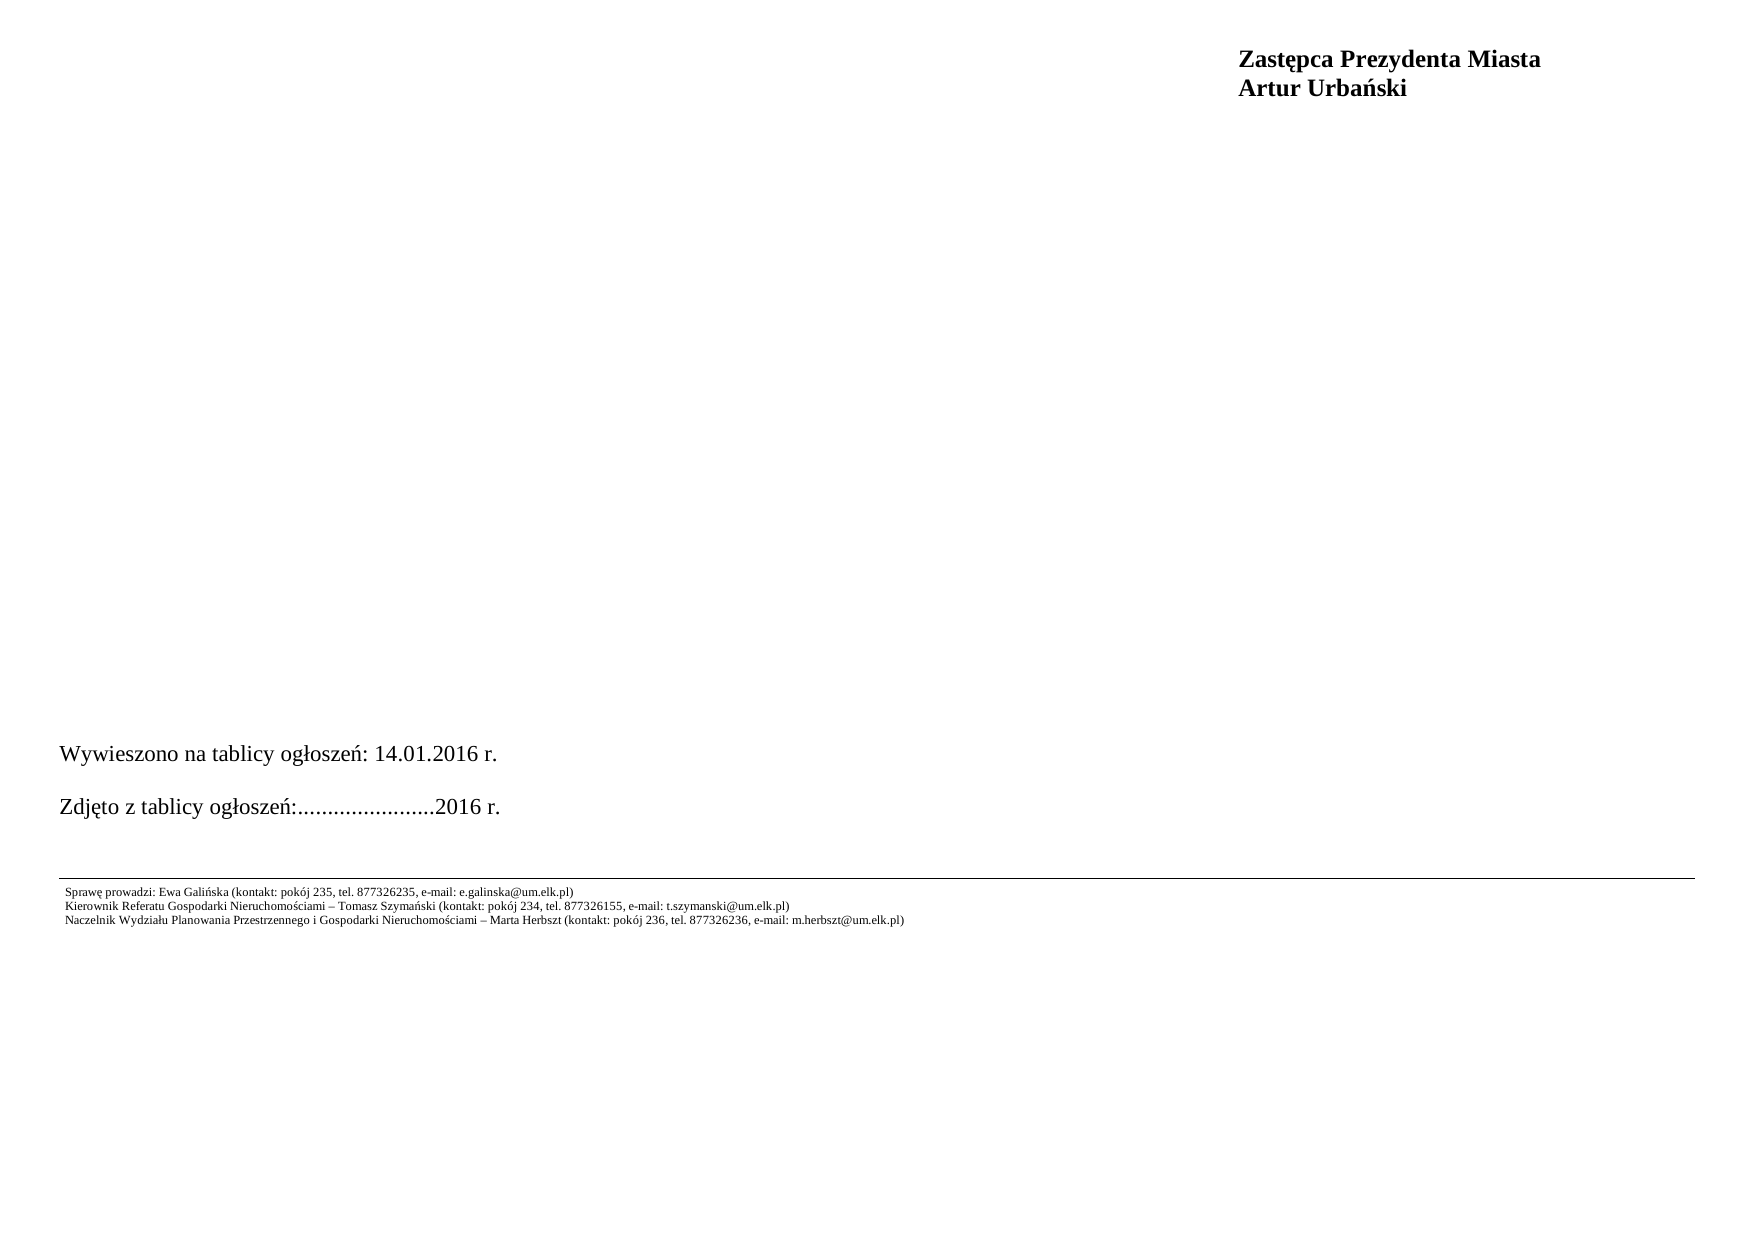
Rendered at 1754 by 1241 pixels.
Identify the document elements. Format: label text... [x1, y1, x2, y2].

text Zastępca Prezydenta Miasta [1238, 44, 1695, 73]
text Artur Urbański [1238, 73, 1695, 102]
text Wywieszono na tablicy ogłoszeń: 14.01.2016 r. [59, 740, 1695, 766]
text Zdjęto z tablicy ogłoszeń:.......................2016 r. [59, 793, 1695, 819]
table_header Sprawę prowadzi: Ewa Galińska (kontakt: pokój 235, tel. 877326235, e-mail: e.galinska@um.elk.pl) Kierownik Referatu Gospodarki Nieruchomościami – Tomasz Szymański (kontakt: pokój 234, tel. 877326155, e-mail: t.szymanski@um.elk.pl) Naczelnik Wydziału Planowania Przestrzennego i Gospodarki Nieruchomościami – Marta Herbszt (kontakt: pokój 236, tel. 877326236, e-mail: m.herbszt@um.elk.pl) [59, 879, 1695, 933]
